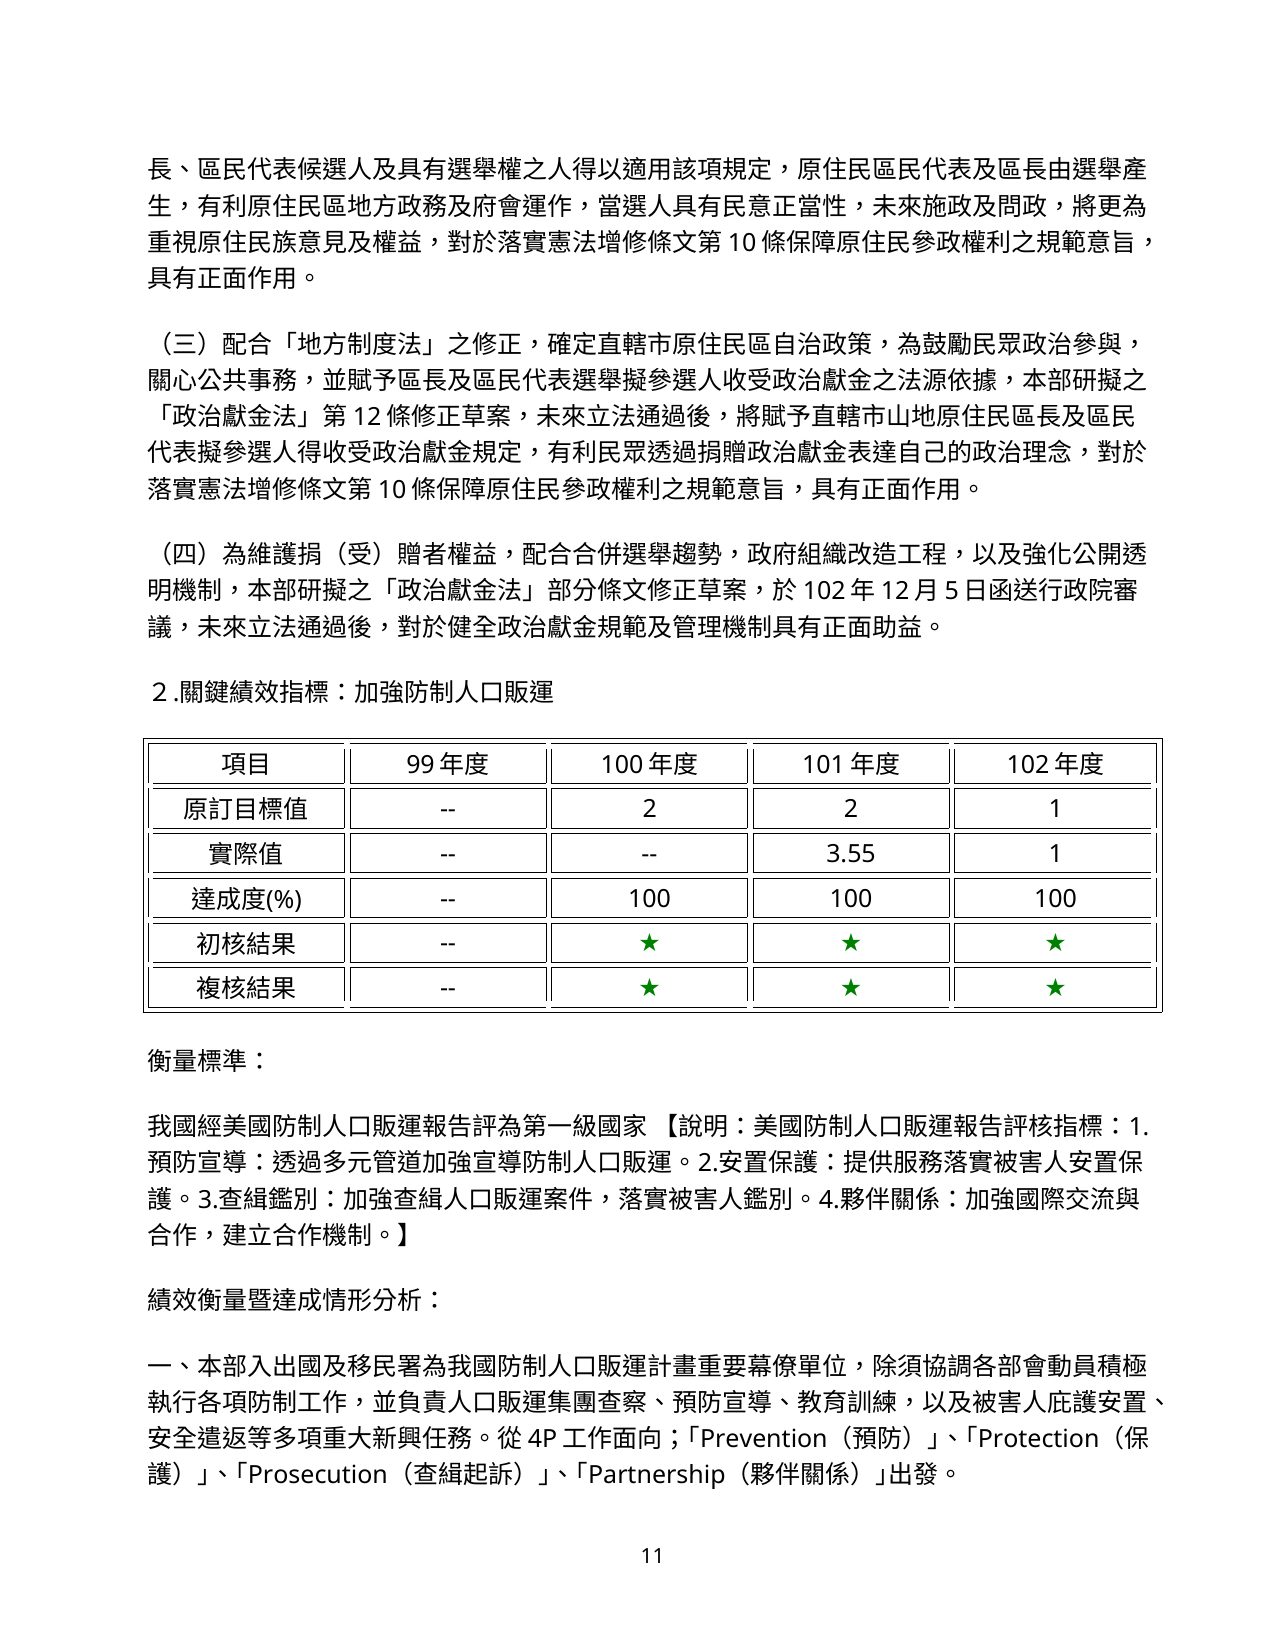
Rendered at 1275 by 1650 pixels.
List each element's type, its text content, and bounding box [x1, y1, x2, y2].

text （三）配合「地方制度法」之修正，確定直轄市原住民區自治政策，為鼓勵民眾政治參與，關心公共事務，並賦予區長及區民代表選舉擬參選人收受政治獻金之法源依據，本部研擬之「政治獻金法」第12條修正草案，未來立法通過後，將賦予直轄市山地原住民區長及區民代表擬參選人得收受政治獻金規定，有利民眾透過捐贈政治獻金表達自己的政治理念，對於落實憲法增修條文第10條保障原住民參政權利之規範意旨，具有正面作用。 [148, 324, 1157, 505]
table_cell 1 [951, 783, 1159, 827]
table_cell -- [347, 917, 548, 962]
table_cell 100 [750, 872, 951, 917]
table_cell 實際值 [145, 828, 347, 872]
table_cell -- [347, 962, 548, 1007]
table_cell 複核結果 [145, 962, 347, 1007]
table_cell -- [347, 828, 548, 872]
text （四）為維護捐（受）贈者權益，配合合併選舉趨勢，政府組織改造工程，以及強化公開透明機制，本部研擬之「政治獻金法」部分條文修正草案，於102年12月5日函送行政院審議，未來立法通過後，對於健全政治獻金規範及管理機制具有正面助益。 [148, 534, 1157, 643]
subtitle ２.關鍵績效指標：加強防制人口販運 [148, 672, 1157, 709]
table_cell 1 [951, 828, 1159, 872]
table_cell -- [347, 872, 548, 917]
table_cell -- [351, 834, 546, 872]
table_cell -- [347, 783, 548, 827]
table_header 101年度 [750, 739, 951, 783]
table_cell 初核結果 [145, 917, 347, 962]
table_cell ★ [549, 917, 750, 962]
text 衡量標準： [148, 1041, 1157, 1077]
table_cell ★ [951, 962, 1159, 1007]
table_cell -- [351, 879, 546, 917]
table_cell 100 [549, 872, 750, 917]
table_cell ★ [750, 917, 951, 962]
table_cell ★ [549, 962, 750, 1007]
table_cell 3.55 [750, 828, 951, 872]
table_cell ★ [750, 962, 951, 1007]
table_cell -- [552, 834, 747, 872]
table_cell ★ [951, 917, 1159, 962]
table_cell 原訂目標值 [145, 783, 347, 827]
table_cell 達成度(%) [145, 872, 347, 917]
table_cell 100 [951, 872, 1159, 917]
text （二）配合「地方制度法」之修正，賦予直轄市山地原住民區地方自治團體法人地位，並增訂實施自治的相關配套措施，為完善原住民區自治法制規範，本部研擬之「公職人員選舉罷免法」部分條文修正草案，未來立法通過後，將賦予辦理直轄市山地原住民區民代表與區長選舉之法源依據及相關配套規定，預計新北市烏來區、臺中市和平區、高雄市那瑪夏區、茂林區、桃源區及將於103年12月25日隨桃園縣改制直轄市，改制為區之復興鄉等6區之區長、區民代表候選人及具有選舉權之人得以適用該項規定，原住民區民代表及區長由選舉產生，有利原住民區地方政務及府會運作，當選人具有民意正當性，未來施政及問政，將更為重視原住民族意見及權益，對於落實憲法增修條文第10條保障原住民參政權利之規範意旨，具有正面作用。 [148, 150, 1157, 295]
text 一、本部入出國及移民署為我國防制人口販運計畫重要幕僚單位，除須協調各部會動員積極執行各項防制工作，並負責人口販運集團查察、預防宣導、教育訓練，以及被害人庇護安置、安全遣返等多項重大新興任務。從4P工作面向；｢Prevention（預防）｣、｢Protection（保護）｣、｢Prosecution（查緝起訴）｣、｢Partnership（夥伴關係）｣出發。 [148, 1346, 1157, 1491]
table_cell -- [549, 828, 750, 872]
text 我國經美國防制人口販運報告評為第一級國家 【說明：美國防制人口販運報告評核指標：1.預防宣導：透過多元管道加強宣導防制人口販運。2.安置保護：提供服務落實被害人安置保護。3.查緝鑑別：加強查緝人口販運案件，落實被害人鑑別。4.夥伴關係：加強國際交流與合作，建立合作機制。】 [148, 1107, 1157, 1252]
text 績效衡量暨達成情形分析： [148, 1281, 1157, 1317]
table_header 100年度 [549, 739, 750, 783]
table_cell 2 [549, 783, 750, 827]
table_header 項目 [145, 739, 347, 783]
table_header 102年度 [951, 739, 1159, 783]
table_cell 2 [750, 783, 951, 827]
table_cell -- [351, 924, 546, 962]
table_header 99年度 [347, 739, 548, 783]
table_cell -- [351, 789, 546, 827]
